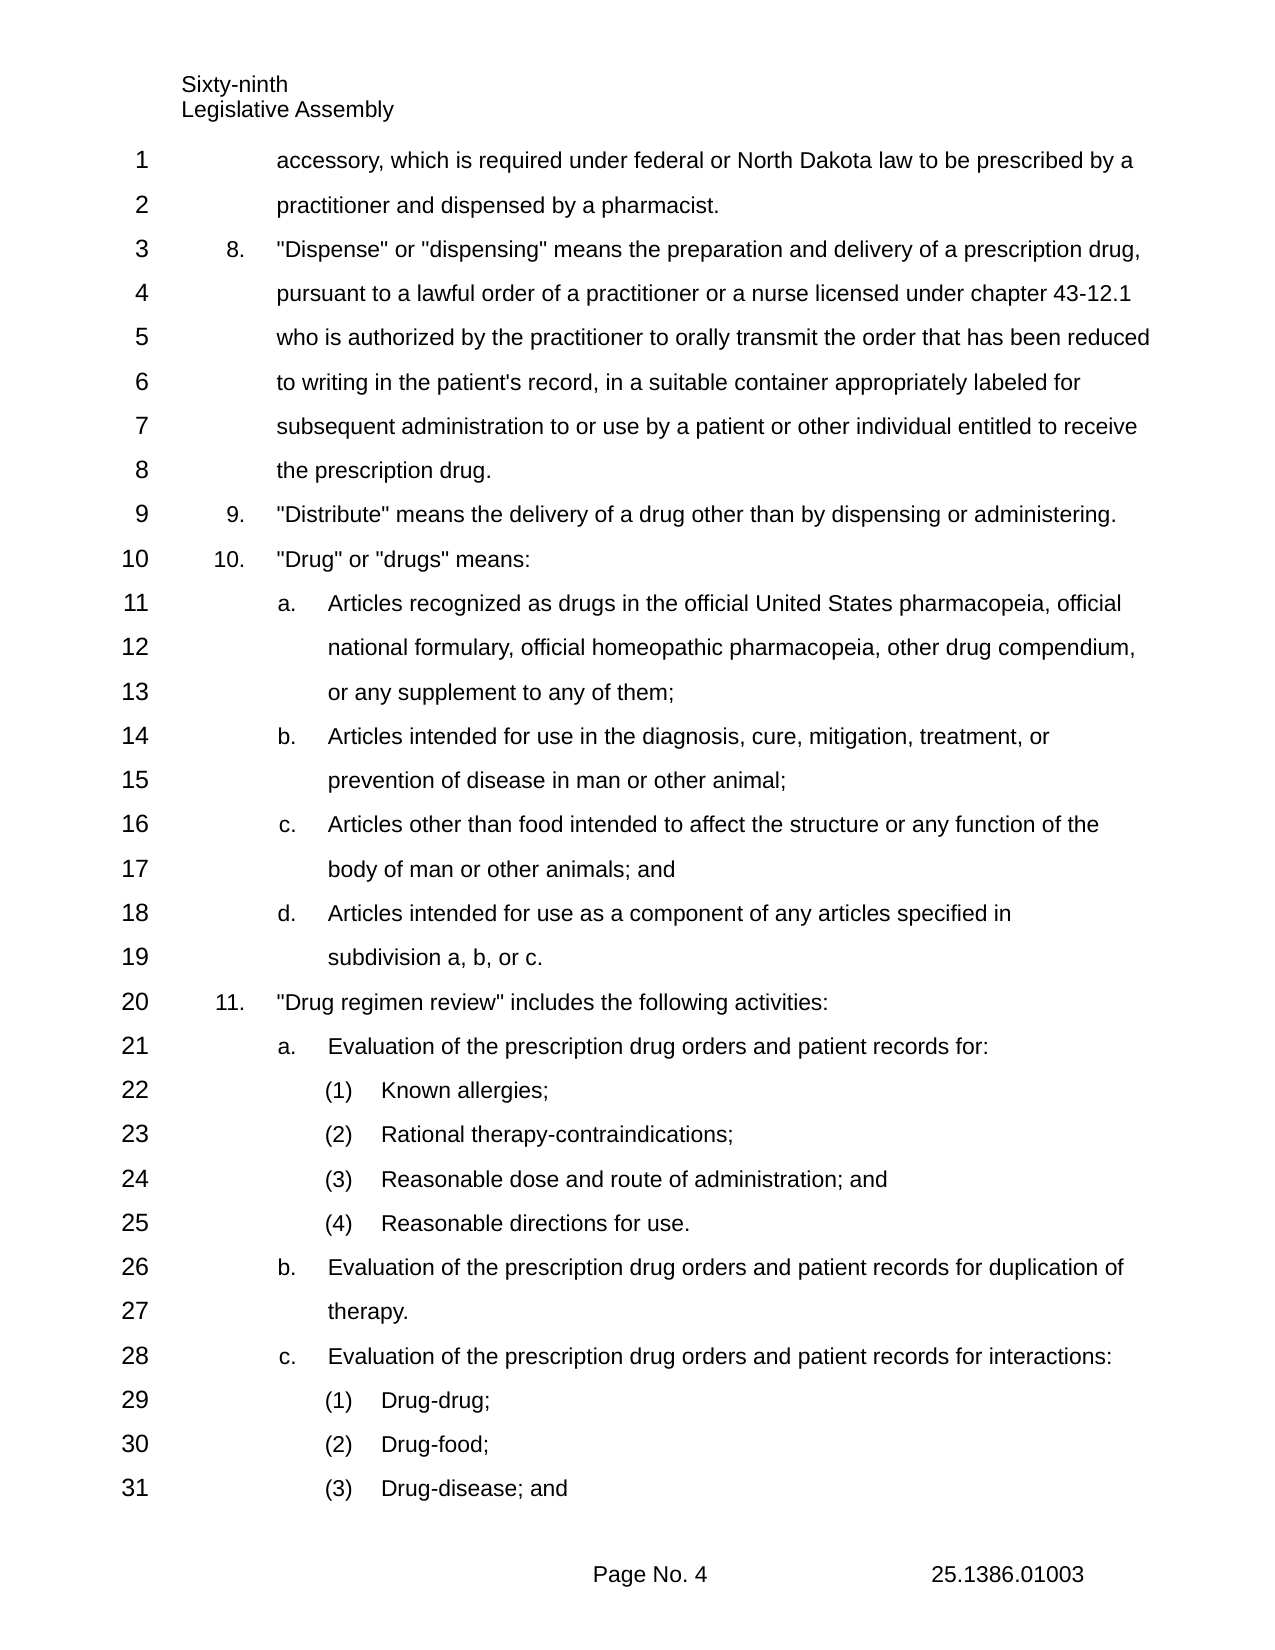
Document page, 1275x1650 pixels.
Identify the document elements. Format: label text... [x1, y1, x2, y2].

text (2) Drug‑food; [181, 1417, 1154, 1461]
text (2) Rational therapy‑contraindications; [181, 1107, 1154, 1152]
text c. Articles other than food intended to affect the structure or any function of the body of man or other animals; and [181, 797, 1154, 886]
text b. Evaluation of the prescription drug orders and patient records for duplication of therapy. [181, 1240, 1154, 1329]
text a. Evaluation of the prescription drug orders and patient records for: [181, 1019, 1154, 1063]
text a. Articles recognized as drugs in the official United States pharmacopeia, official national formulary, official homeopathic pharmacopeia, other drug compendium, or any supplement to any of them; [181, 576, 1154, 709]
text 9. "Distribute" means the delivery of a drug other than by dispensing or administering. [181, 487, 1154, 532]
text (4) Reasonable directions for use. [181, 1196, 1154, 1240]
text (1) Drug‑drug; [181, 1373, 1154, 1417]
text 10. "Drug" or "drugs" means: [181, 532, 1154, 576]
text (3) Drug‑disease; and [181, 1461, 1154, 1506]
text (1) Known allergies; [181, 1063, 1154, 1107]
text b. Articles intended for use in the diagnosis, cure, mitigation, treatment, or prevention of disease in man or other animal; [181, 709, 1154, 797]
text 11. "Drug regimen review" includes the following activities: [181, 974, 1154, 1019]
text d. Articles intended for use as a component of any articles specified in subdivision a, b, or c. [181, 886, 1154, 974]
text accessory, which is required under federal or North Dakota law to be prescribed by a practitioner and dispensed by a pharmacist. [181, 133, 1154, 222]
text (3) Reasonable dose and route of administration; and [181, 1152, 1154, 1196]
text c. Evaluation of the prescription drug orders and patient records for interactions: [181, 1329, 1154, 1373]
text 8. "Dispense" or "dispensing" means the preparation and delivery of a prescription drug, pursuant to a lawful order of a practitioner or a nurse licensed under chapter 43‑12.1 who is authorized by the practitioner to orally transmit the order that has been reduced to writing in the patient's record, in a suitable container appropriately labeled for subsequent administration to or use by a patient or other individual entitled to receive the prescription drug. [181, 222, 1154, 487]
